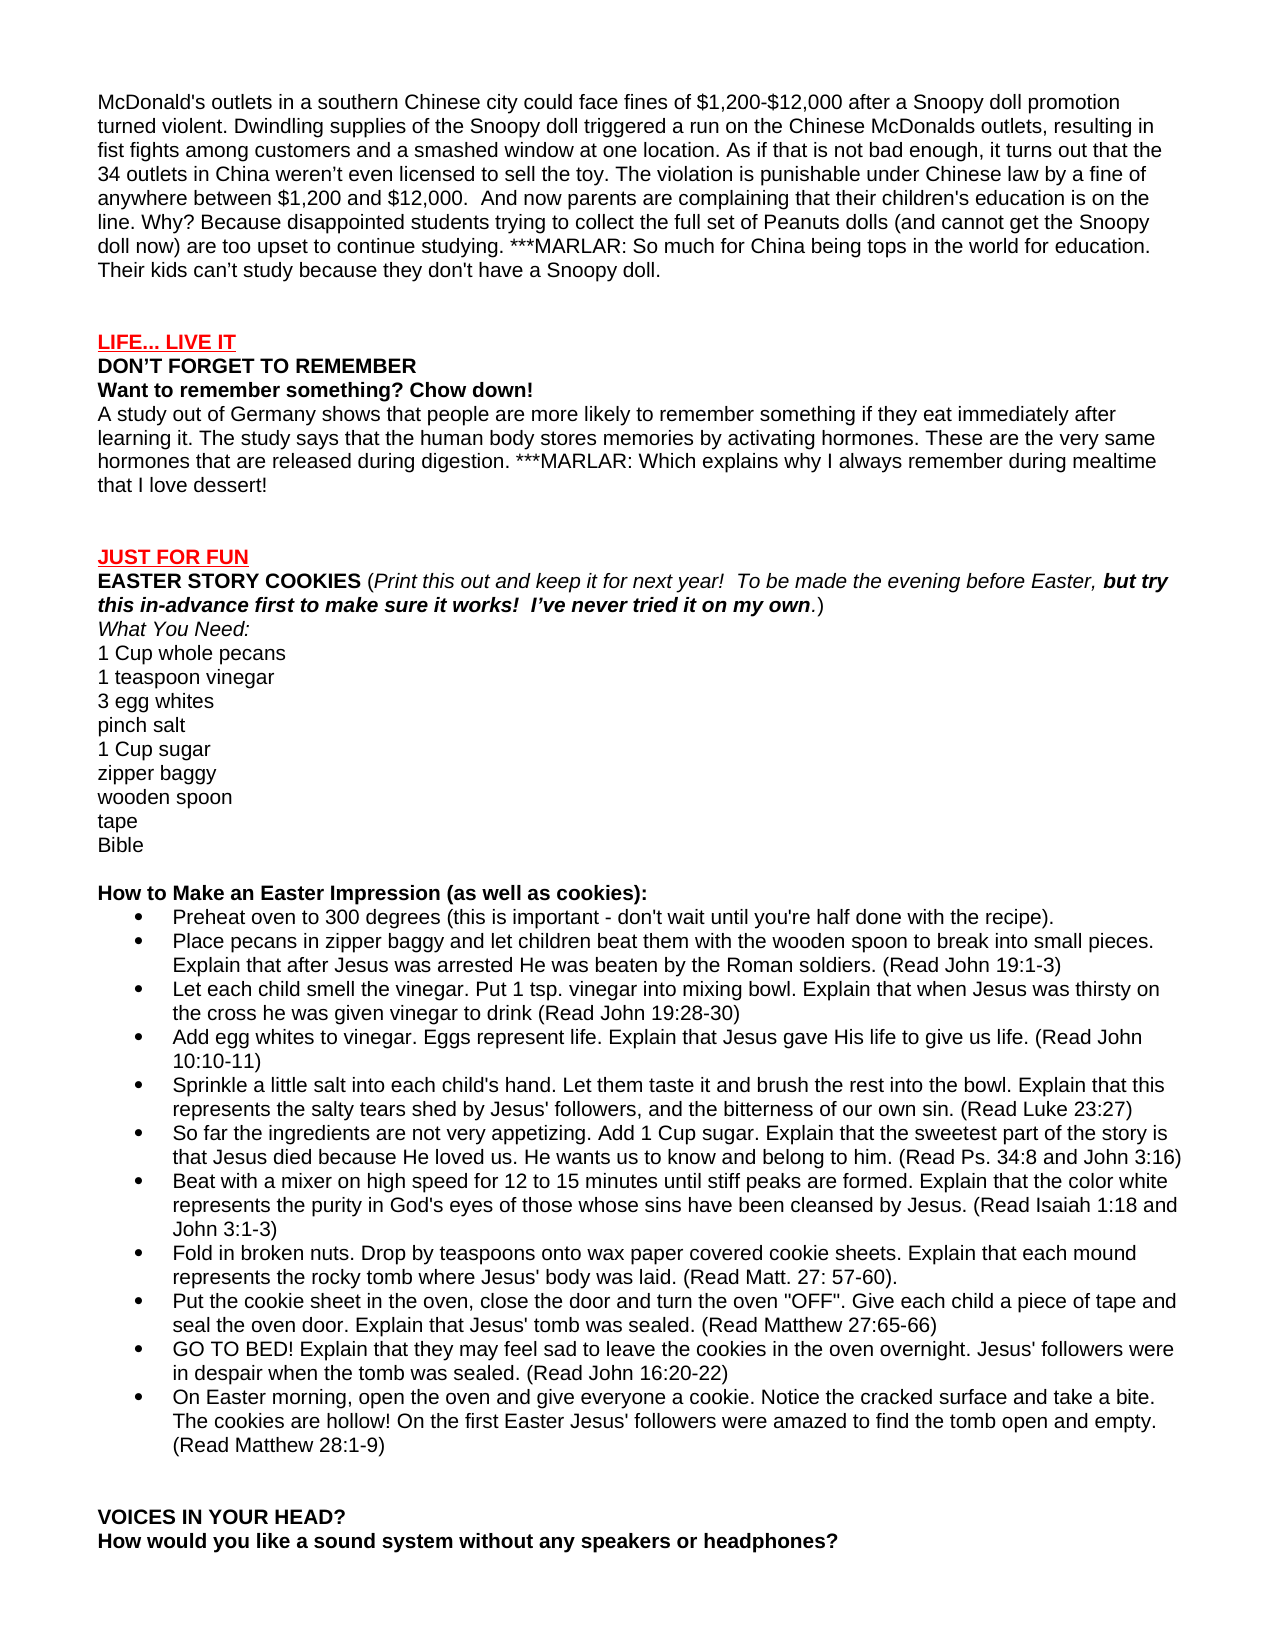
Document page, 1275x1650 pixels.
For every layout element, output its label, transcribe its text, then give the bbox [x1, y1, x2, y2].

text pinch salt [97, 713, 1185, 737]
text 1 Cup sugar [97, 737, 1185, 761]
text 3 egg whites [97, 689, 1185, 713]
text A study out of Germany shows that people are more likely to remember something if they eat immediately after learning it. The study says that the human body stores memories by activating hormones. These are the very same hormones that are released during digestion. ***MARLAR: Which explains why I always remember during mealtime that I love dessert! [97, 401, 1185, 497]
list So far the ingredients are not very appetizing. Add 1 Cup sugar. Explain that the sweetest part of the story is that Jesus died because He loved us. He wants us to know and belong to him. (Read Ps. 34:8 and John 3:16) [135, 1121, 1185, 1169]
list On Easter morning, open the oven and give everyone a cookie. Notice the cracked surface and take a bite. The cookies are hollow! On the first Easter Jesus' followers were amazed to find the tomb open and empty. (Read Matthew 28:1-9) [135, 1385, 1185, 1457]
text Bible [97, 833, 1185, 857]
text LIFE... LIVE IT [97, 329, 1185, 353]
list GO TO BED! Explain that they may feel sad to leave the cookies in the oven overnight. Jesus' followers were in despair when the tomb was sealed. (Read John 16:20-22) [135, 1337, 1185, 1385]
text VOICES IN YOUR HEAD? [97, 1505, 1185, 1529]
list Preheat oven to 300 degrees (this is important - don't wait until you're half done with the recipe). [135, 904, 1185, 929]
list Sprinkle a little salt into each child's hand. Let them taste it and brush the rest into the bowl. Explain that this represents the salty tears shed by Jesus' followers, and the bitterness of our own sin. (Read Luke 23:27) [135, 1073, 1185, 1121]
list Put the cookie sheet in the oven, close the door and turn the oven "OFF". Give each child a piece of tape and seal the oven door. Explain that Jesus' tomb was sealed. (Read Matthew 27:65-66) [135, 1289, 1185, 1337]
list Add egg whites to vinegar. Eggs represent life. Explain that Jesus gave His life to give us life. (Read John 10:10-11) [135, 1025, 1185, 1073]
text McDonald's outlets in a southern Chinese city could face fines of $1,200-$12,000 after a Snoopy doll promotion turned violent. Dwindling supplies of the Snoopy doll triggered a run on the Chinese McDonalds outlets, resulting in fist fights among customers and a smashed window at one location. As if that is not bad enough, it turns out that the 34 outlets in China weren’t even licensed to sell the toy. The violation is punishable under Chinese law by a fine of anywhere between $1,200 and $12,000. And now parents are complaining that their children's education is on the line. Why? Because disappointed students trying to collect the full set of Peanuts dolls (and cannot get the Snoopy doll now) are too upset to continue studying. ***MARLAR: So much for China being tops in the world for education. Their kids can’t study because they don't have a Snoopy doll. [97, 90, 1185, 282]
text 1 Cup whole pecans [97, 641, 1185, 665]
list Let each child smell the vinegar. Put 1 tsp. vinegar into mixing bowl. Explain that when Jesus was thirsty on the cross he was given vinegar to drink (Read John 19:28-30) [135, 977, 1185, 1025]
text Want to remember something? Chow down! [97, 377, 1185, 401]
text DON’T FORGET TO REMEMBER [97, 353, 1185, 377]
text JUST FOR FUN [97, 545, 1185, 569]
list Place pecans in zipper baggy and let children beat them with the wooden spoon to break into small pieces. Explain that after Jesus was arrested He was beaten by the Roman soldiers. (Read John 19:1-3) [135, 929, 1185, 977]
text EASTER STORY COOKIES (Print this out and keep it for next year! To be made the evening before Easter, but try this in-advance first to make sure it works! I’ve never tried it on my own.) [97, 569, 1185, 617]
text tape [97, 809, 1185, 833]
text wooden spoon [97, 785, 1185, 809]
list Fold in broken nuts. Drop by teaspoons onto wax paper covered cookie sheets. Explain that each mound represents the rocky tomb where Jesus' body was laid. (Read Matt. 27: 57-60). [135, 1241, 1185, 1289]
list Beat with a mixer on high speed for 12 to 15 minutes until stiff peaks are formed. Explain that the color white represents the purity in God's eyes of those whose sins have been cleansed by Jesus. (Read Isaiah 1:18 and John 3:1-3) [135, 1169, 1185, 1241]
text zipper baggy [97, 761, 1185, 785]
text How to Make an Easter Impression (as well as cookies): [97, 881, 1185, 904]
text 1 teaspoon vinegar [97, 665, 1185, 689]
text What You Need: [97, 617, 1185, 641]
text How would you like a sound system without any speakers or headphones? [97, 1529, 1185, 1553]
